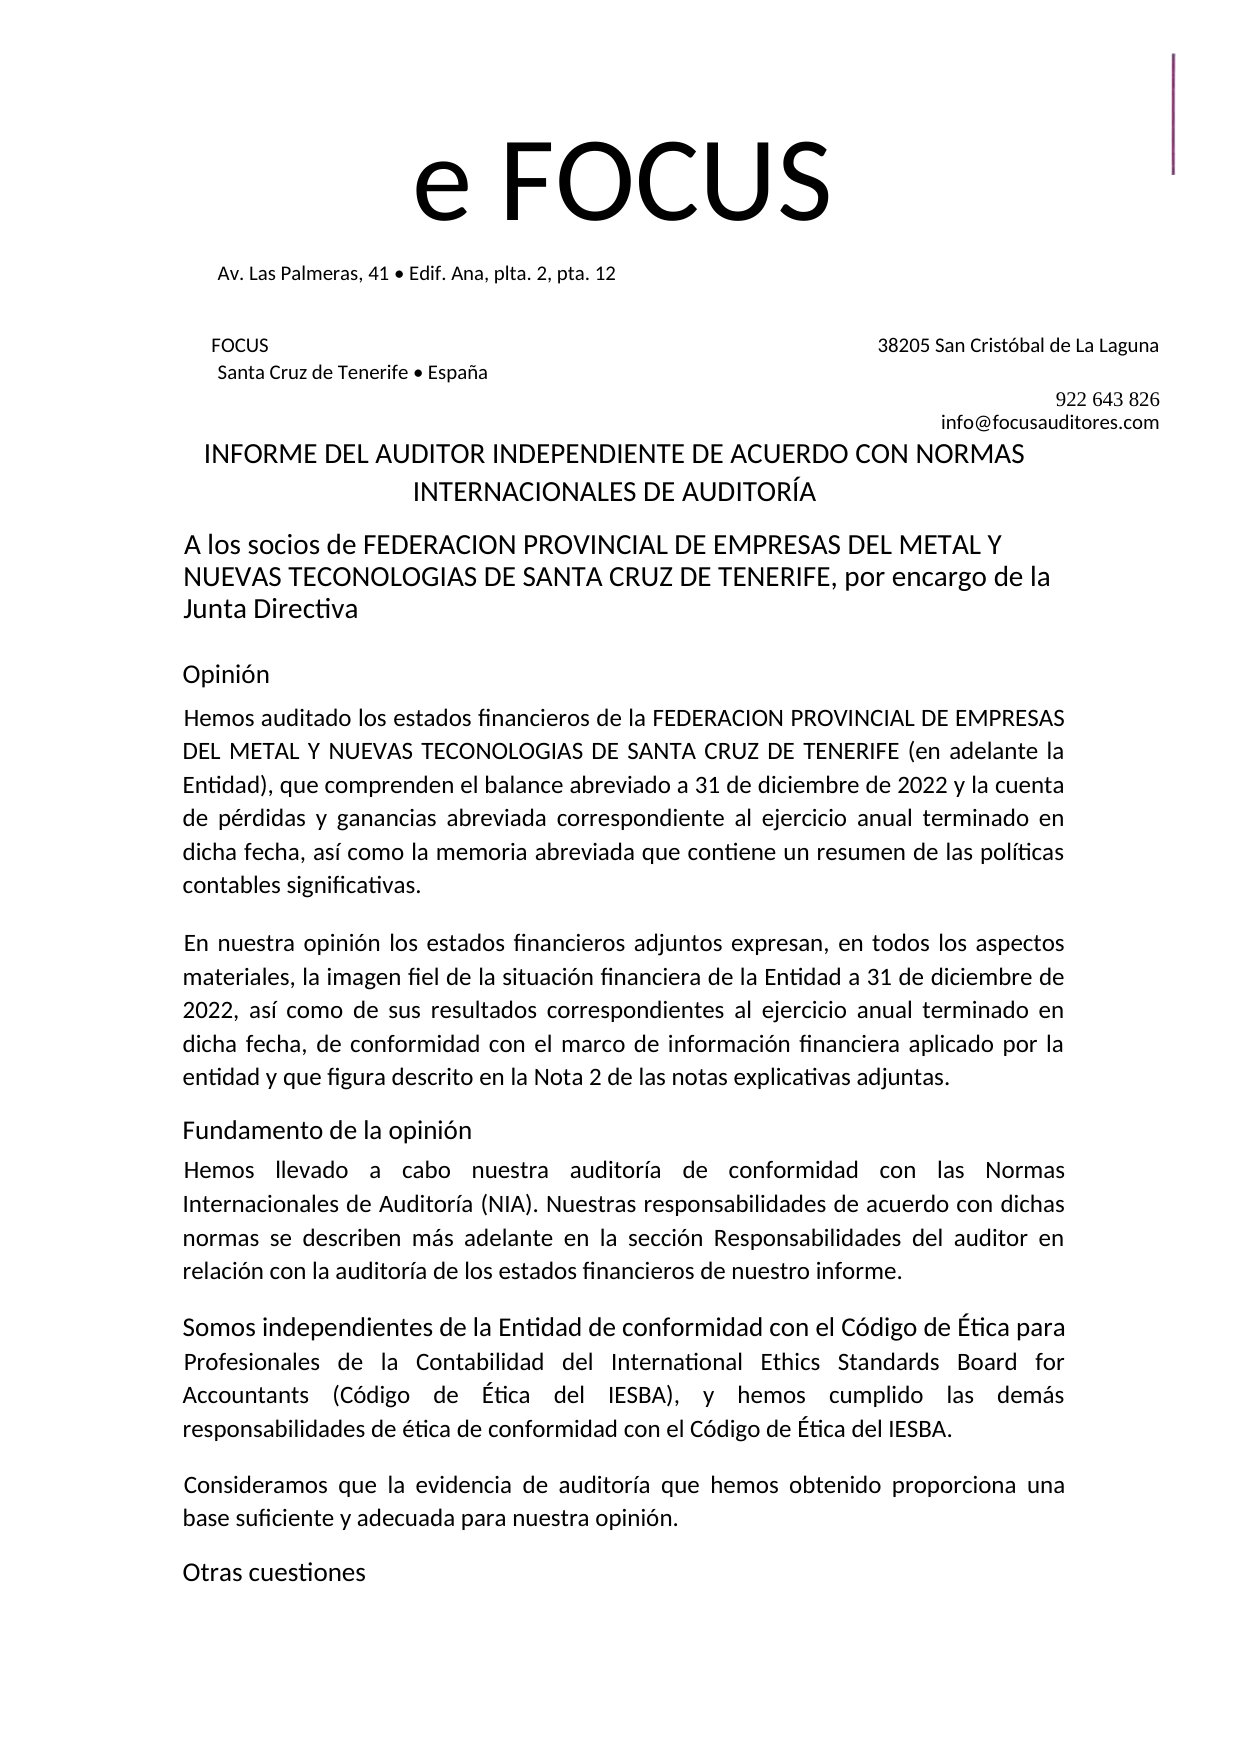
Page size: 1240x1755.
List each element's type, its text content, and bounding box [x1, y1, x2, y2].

text Somos independientes de la Entidad de conformidad con el Código de Ética para [181, 1310, 1098, 1343]
text Consideramos que la evidencia de auditoría que hemos obtenido proporciona una base suficiente y adecuada para nuestra opinión. [182, 1469, 1066, 1533]
text Otras cuestiones [181, 1555, 1098, 1588]
text En nuestra opinión los estados financieros adjuntos expresan, en todos los aspectos materiales, la imagen fiel de la situación financiera de la Entidad a 31 de diciembre de 2022, así como de sus resultados correspondientes al ejercicio anual terminado en dicha fecha, de conformidad con el marco de información financiera aplicado por la entidad y que figura descrito en la Nota 2 de las notas explicativas adjuntas. [182, 927, 1066, 1092]
text A los socios de FEDERACION PROVINCIAL DE EMPRESAS DEL METAL Y NUEVAS TECONOLOGIAS DE SANTA CRUZ DE TENERIFE, por encargo de la Junta Directiva [183, 528, 1098, 626]
text Profesionales de la Contabilidad del International Ethics Standards Board for Accountants (Código de Ética del IESBA), y hemos cumplido las demás responsabilidades de ética de conformidad con el Código de Ética del IESBA. [182, 1346, 1066, 1444]
subtitle INFORME DEL AUDITOR INDEPENDIENTE DE ACUERDO CON NORMAS INTERNACIONALES DE AUDITORÍA [131, 435, 1098, 508]
text 922 643 826 info@focusauditores.com [831, 388, 1159, 435]
text Santa Cruz de Tenerife • España [217, 361, 1159, 384]
text Hemos llevado a cabo nuestra auditoría de conformidad con las Normas Internacionales de Auditoría (NIA). Nuestras responsabilidades de acuerdo con dichas normas se describen más adelante en la sección Responsabilidades del auditor en relación con la auditoría de los estados financieros de nuestro informe. [182, 1154, 1066, 1286]
subtitle e FOCUS [412, 103, 1159, 251]
text Fundamento de la opinión [181, 1113, 1098, 1146]
text Av. Las Palmeras, 41 • Edif. Ana, plta. 2, pta. 12 [217, 261, 1159, 285]
text FOCUS 38205 San Cristóbal de La Laguna [211, 333, 1159, 357]
text Opinión [181, 657, 1098, 690]
text Hemos auditado los estados financieros de la FEDERACION PROVINCIAL DE EMPRESAS DEL METAL Y NUEVAS TECONOLOGIAS DE SANTA CRUZ DE TENERIFE (en adelante la Entidad), que comprenden el balance abreviado a 31 de diciembre de 2022 y la cuenta de pérdidas y ganancias abreviada correspondiente al ejercicio anual terminado en dicha fecha, así como la memoria abreviada que contiene un resumen de las políticas contables significativas. [182, 702, 1066, 900]
